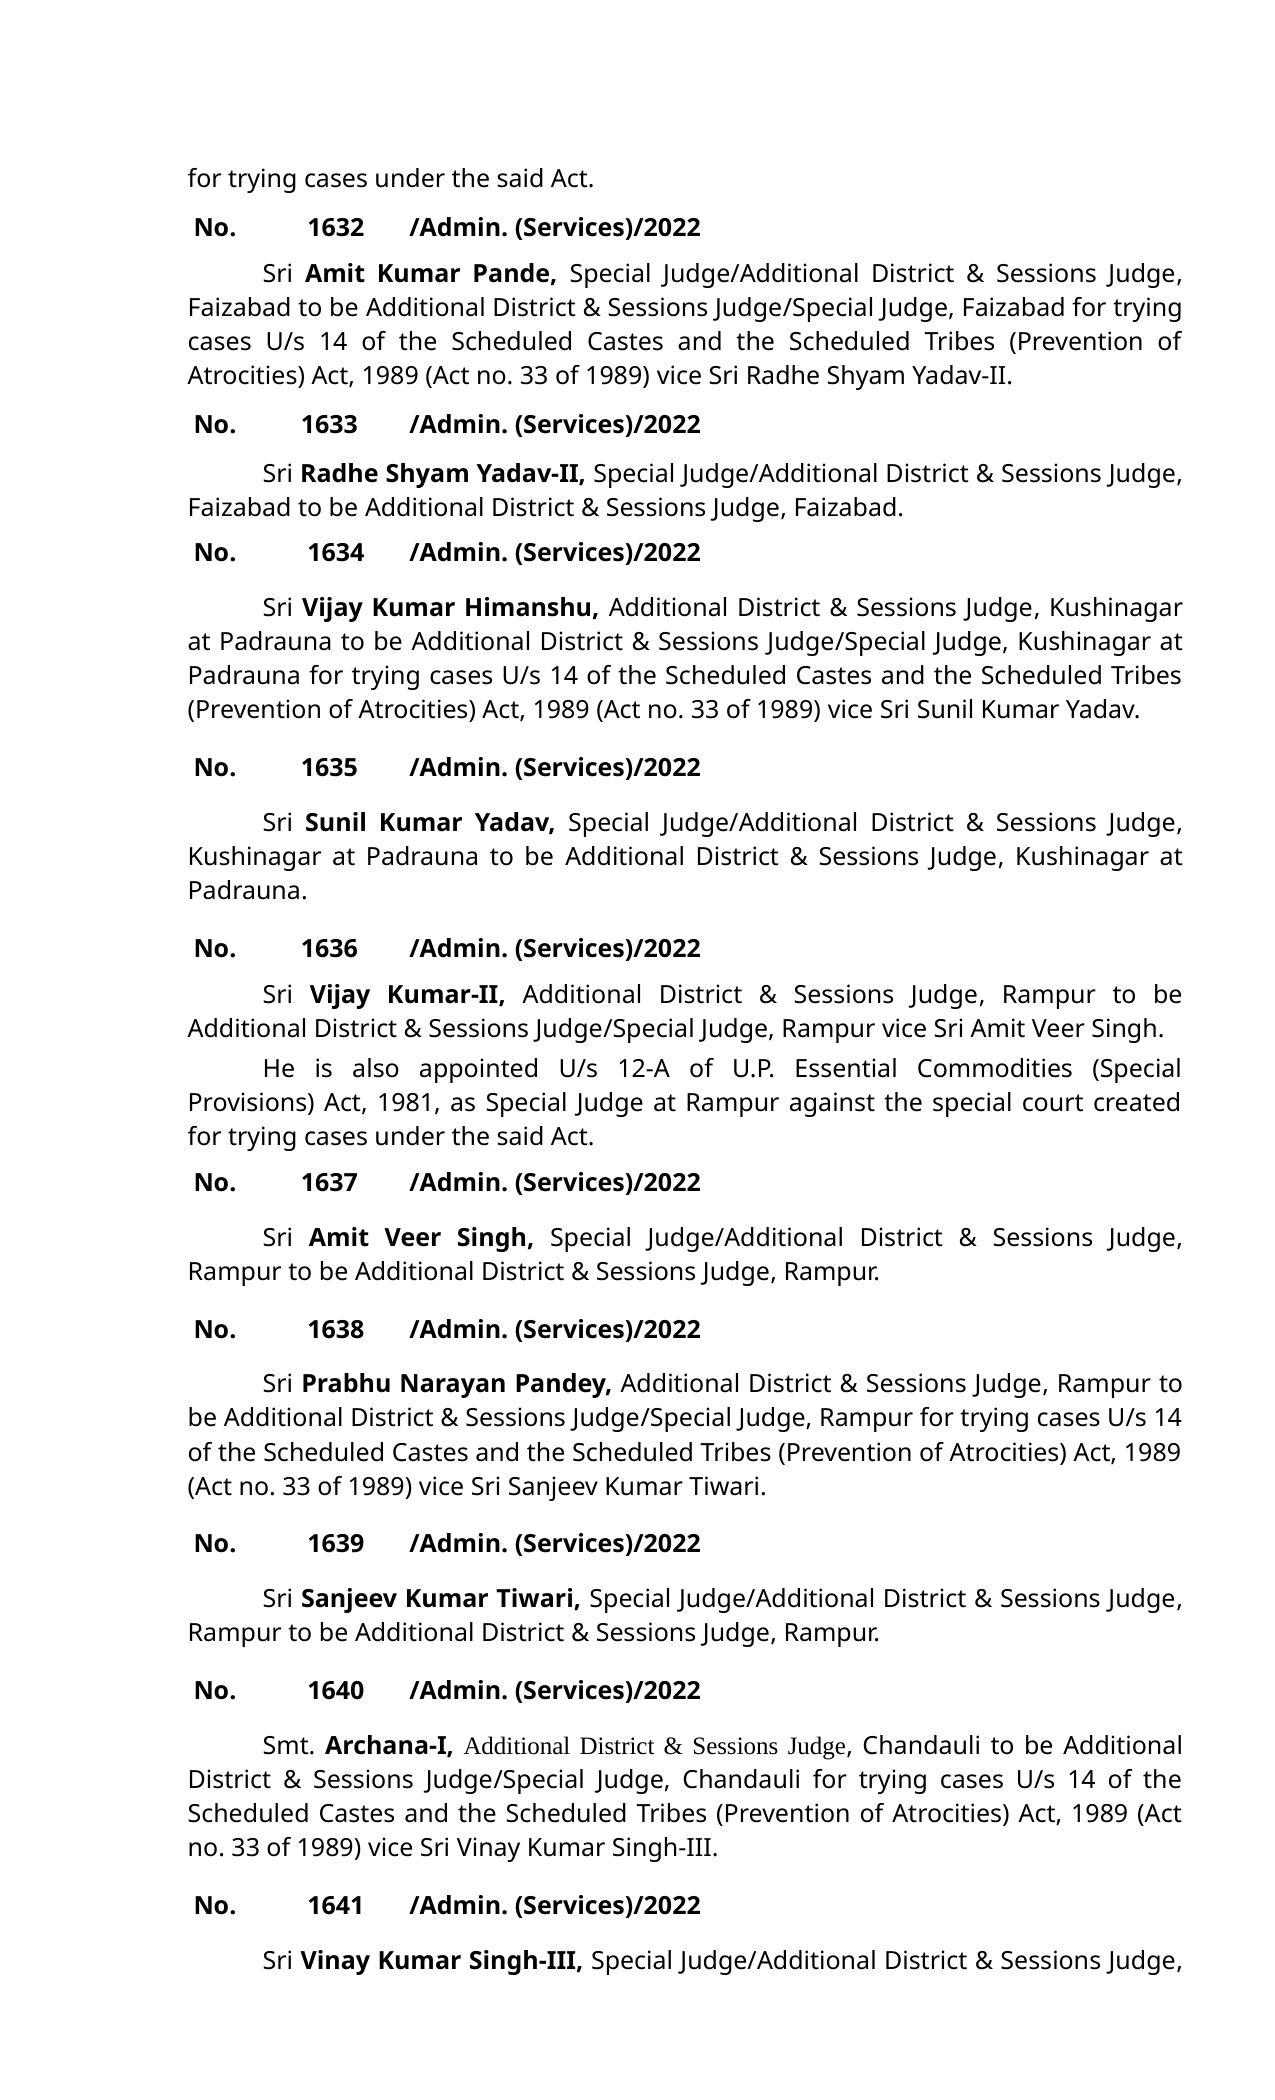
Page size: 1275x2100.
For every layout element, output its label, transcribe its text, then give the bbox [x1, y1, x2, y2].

table_header /Admin. (Services)/2022 [404, 1667, 762, 1712]
table_header 1633 [261, 401, 403, 446]
table_header No. [188, 529, 261, 575]
table_header No. [188, 1520, 261, 1566]
table_header /Admin. (Services)/2022 [404, 1306, 762, 1351]
table_header /Admin. (Services)/2022 [404, 1159, 762, 1204]
table_header 1637 [261, 1159, 403, 1204]
table_header 1640 [261, 1667, 403, 1712]
table_header /Admin. (Services)/2022 [404, 925, 762, 970]
table_header /Admin. (Services)/2022 [404, 401, 762, 446]
table_header 1634 [261, 529, 403, 575]
table_header /Admin. (Services)/2022 [404, 529, 762, 575]
text Sri Vinay Kumar Singh-III, Special Judge/Additional District & Sessions Judge, [187, 1942, 1183, 1976]
table_header /Admin. (Services)/2022 [404, 1882, 762, 1927]
text Sri Sunil Kumar Yadav, Special Judge/Additional District & Sessions Judge, Kushinagar at Padrauna to be Additional District & Sessions Judge, Kushinagar at Padrauna. [187, 805, 1183, 907]
table_header 1632 [261, 204, 403, 249]
table_header No. [188, 204, 261, 249]
text Sri Prabhu Narayan Pandey, Additional District & Sessions Judge, Rampur to be Additional District & Sessions Judge/Special Judge, Rampur for trying cases U/s 14 of the Scheduled Castes and the Scheduled Tribes (Prevention of Atrocities) Act, 1989 (Act no. 33 of 1989) vice Sri Sanjeev Kumar Tiwari. [187, 1366, 1183, 1502]
table_header 1636 [261, 925, 403, 970]
table_header No. [188, 1159, 261, 1204]
table_header /Admin. (Services)/2022 [404, 744, 762, 790]
text Sri Amit Veer Singh, Special Judge/Additional District & Sessions Judge, Rampur to be Additional District & Sessions Judge, Rampur. [187, 1219, 1183, 1287]
table_header No. [188, 1667, 261, 1712]
table_header No. [188, 401, 261, 446]
text Sri Sanjeev Kumar Tiwari, Special Judge/Additional District & Sessions Judge, Rampur to be Additional District & Sessions Judge, Rampur. [187, 1581, 1183, 1649]
text Sri Radhe Shyam Yadav-II, Special Judge/Additional District & Sessions Judge, Faizabad to be Additional District & Sessions Judge, Faizabad. [187, 455, 1183, 523]
table_header No. [188, 925, 261, 970]
text He is also appointed U/s 12-A of U.P. Essential Commodities (Special Provisions) Act, 1981, as Special Judge at Rampur against the special court created for trying cases under the said Act. [187, 1051, 1183, 1153]
table_header No. [188, 1306, 261, 1351]
table_header /Admin. (Services)/2022 [404, 1520, 762, 1566]
table_header 1635 [261, 744, 403, 790]
table_header No. [188, 744, 261, 790]
table_header No. [188, 1882, 261, 1927]
text Sri Vijay Kumar-II, Additional District & Sessions Judge, Rampur to be Additional District & Sessions Judge/Special Judge, Rampur vice Sri Amit Veer Singh. [187, 976, 1183, 1044]
table_header /Admin. (Services)/2022 [404, 204, 762, 249]
text for trying cases under the said Act. [187, 161, 1183, 195]
table_header 1641 [261, 1882, 403, 1927]
table_header 1638 [261, 1306, 403, 1351]
text Sri Amit Kumar Pande, Special Judge/Additional District & Sessions Judge, Faizabad to be Additional District & Sessions Judge/Special Judge, Faizabad for trying cases U/s 14 of the Scheduled Castes and the Scheduled Tribes (Prevention of Atrocities) Act, 1989 (Act no. 33 of 1989) vice Sri Radhe Shyam Yadav-II. [187, 256, 1183, 392]
text Sri Vijay Kumar Himanshu, Additional District & Sessions Judge, Kushinagar at Padrauna to be Additional District & Sessions Judge/Special Judge, Kushinagar at Padrauna for trying cases U/s 14 of the Scheduled Castes and the Scheduled Tribes (Prevention of Atrocities) Act, 1989 (Act no. 33 of 1989) vice Sri Sunil Kumar Yadav. [187, 590, 1183, 726]
text Smt. Archana-I, Additional District & Sessions Judge, Chandauli to be Additional District & Sessions Judge/Special Judge, Chandauli for trying cases U/s 14 of the Scheduled Castes and the Scheduled Tribes (Prevention of Atrocities) Act, 1989 (Act no. 33 of 1989) vice Sri Vinay Kumar Singh-III. [187, 1727, 1183, 1864]
table_header 1639 [261, 1520, 403, 1566]
